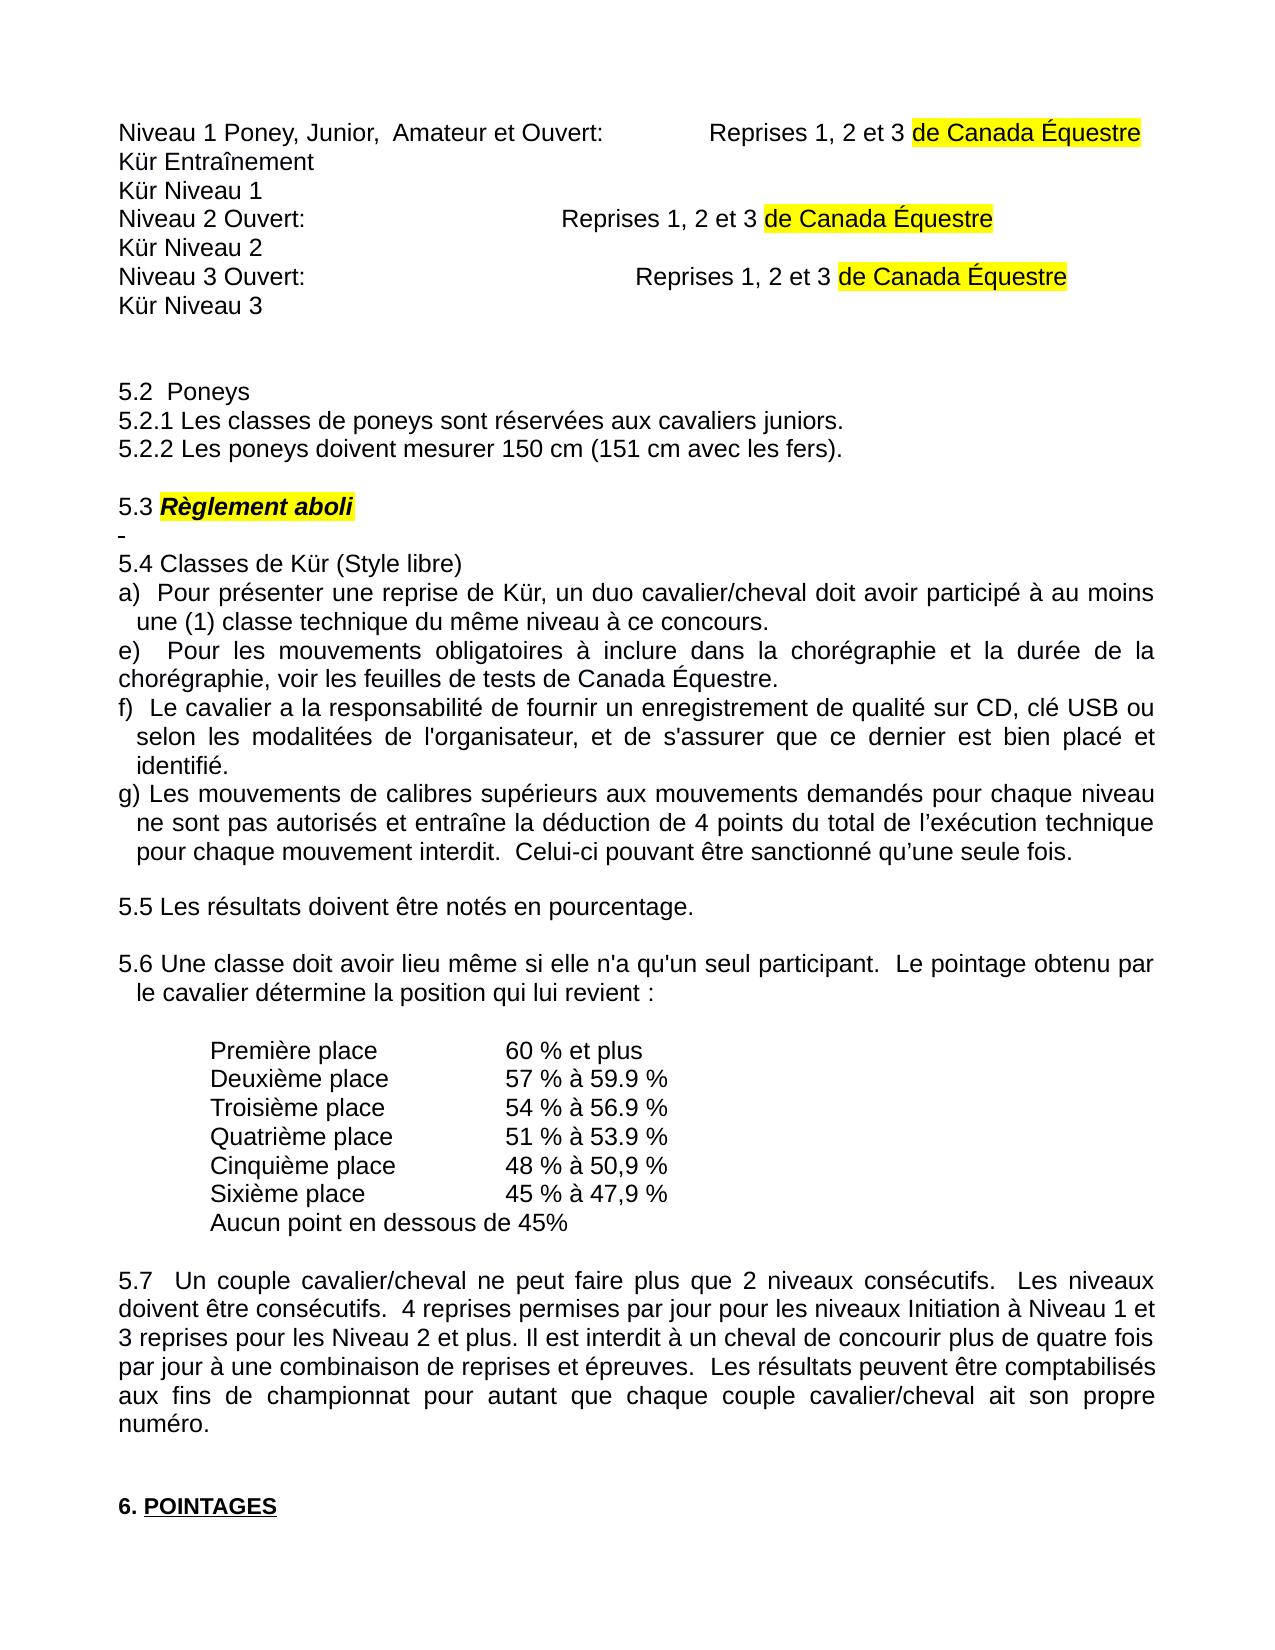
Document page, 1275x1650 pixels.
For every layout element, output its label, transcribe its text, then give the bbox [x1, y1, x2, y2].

text Kür Niveau 2 [118, 233, 1157, 262]
text Quatrième place 51 % à 53.9 % [136, 1122, 1157, 1151]
text Sixième place 45 % à 47,9 % [136, 1179, 1157, 1208]
text g) Les mouvements de calibres supérieurs aux mouvements demandés pour chaque niveau ne sont pas autorisés et entraîne la déduction de 4 points du total de l’exécution technique pour chaque mouvement interdit. Celui-ci pouvant être sanctionné qu’une seule fois. [118, 779, 1157, 866]
text Première place 60 % et plus [136, 1036, 1157, 1064]
text Niveau 1 Poney, Junior, Amateur et Ouvert: Reprises 1, 2 et 3 de Canada Équestre [118, 118, 1157, 147]
text Deuxième place 57 % à 59.9 % [136, 1064, 1157, 1093]
text a) Pour présenter une reprise de Kür, un duo cavalier/cheval doit avoir participé à au moins une (1) classe technique du même niveau à ce concours. [118, 578, 1157, 636]
text Kür Niveau 1 [118, 176, 1157, 204]
text Kür Entraînement [118, 147, 1157, 176]
text 6. POINTAGES [118, 1493, 1157, 1520]
text 5.6 Une classe doit avoir lieu même si elle n'a qu'un seul participant. Le pointage obtenu par le cavalier détermine la position qui lui revient : [118, 949, 1157, 1007]
text 5.3 Règlement aboli [118, 492, 1157, 521]
text Kür Niveau 3 [118, 291, 1157, 319]
text 5.4 Classes de Kür (Style libre) [118, 549, 1157, 578]
text 5.2 Poneys [118, 377, 1157, 406]
text 5.7 Un couple cavalier/cheval ne peut faire plus que 2 niveaux consécutifs. Les niveaux doivent être consécutifs. 4 reprises permises par jour pour les niveaux Initiation à Niveau 1 et 3 reprises pour les Niveau 2 et plus. Il est interdit à un cheval de concourir plus de quatre fois par jour à une combinaison de reprises et épreuves. Les résultats peuvent être comptabilisés aux fins de championnat pour autant que chaque couple cavalier/cheval ait son propre numéro. [118, 1266, 1157, 1438]
text 5.2.2 Les poneys doivent mesurer 150 cm (151 cm avec les fers). [118, 434, 1157, 463]
text 5.2.1 Les classes de poneys sont réservées aux cavaliers juniors. [118, 406, 1157, 434]
text Niveau 2 Ouvert: Reprises 1, 2 et 3 de Canada Équestre [118, 204, 1157, 233]
text Cinquième place 48 % à 50,9 % [136, 1151, 1157, 1179]
text f) Le cavalier a la responsabilité de fournir un enregistrement de qualité sur CD, clé USB ou selon les modalitées de l'organisateur, et de s'assurer que ce dernier est bien placé et identifié. [118, 693, 1157, 779]
text Aucun point en dessous de 45% [136, 1208, 1157, 1237]
text Troisième place 54 % à 56.9 % [136, 1093, 1157, 1122]
text 5.5 Les résultats doivent être notés en pourcentage. [118, 892, 1157, 921]
text e) Pour les mouvements obligatoires à inclure dans la chorégraphie et la durée de la chorégraphie, voir les feuilles de tests de Canada Équestre. [118, 636, 1157, 693]
text Niveau 3 Ouvert: Reprises 1, 2 et 3 de Canada Équestre [118, 262, 1157, 291]
